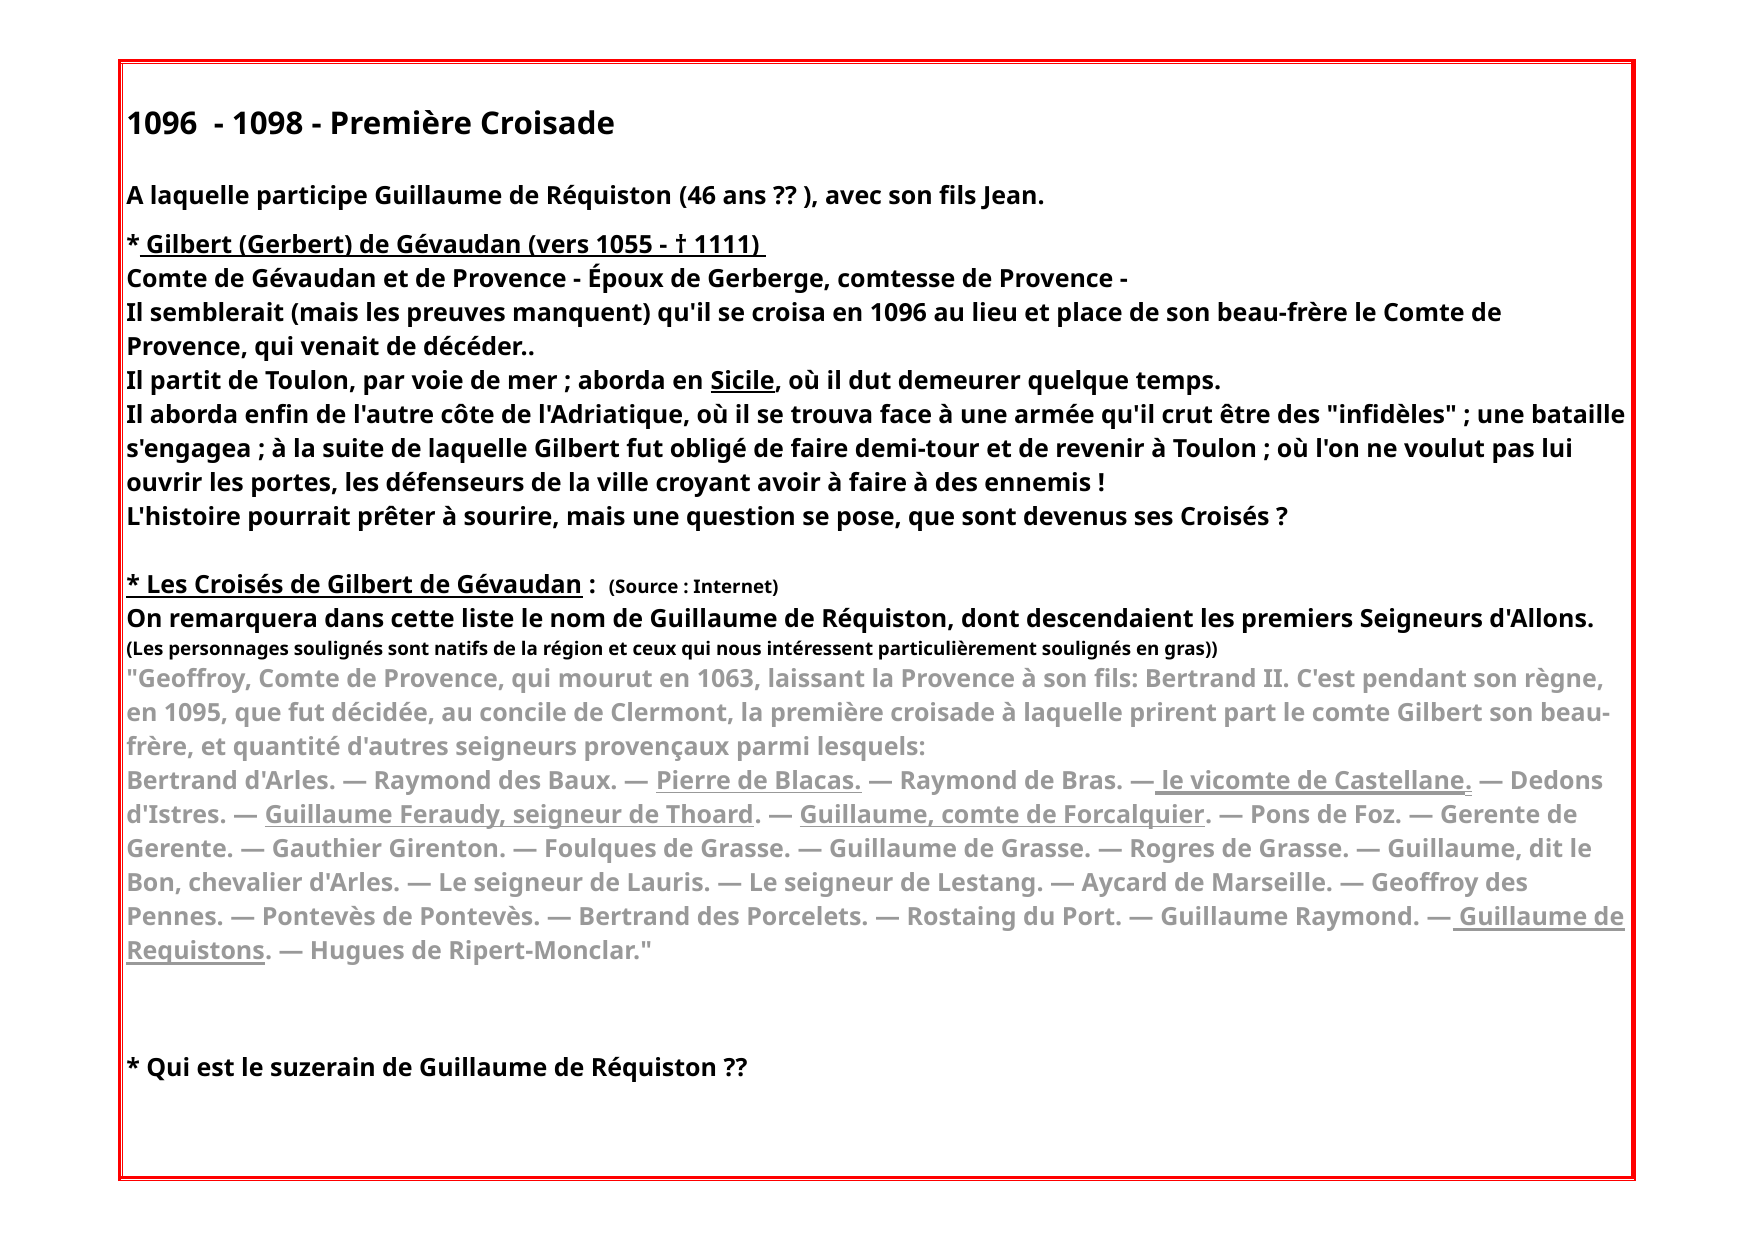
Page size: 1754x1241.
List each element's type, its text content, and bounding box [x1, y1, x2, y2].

text * Les Croisés de Gilbert de Gévaudan : (Source : Internet) [126, 567, 1628, 601]
text Bertrand d'Arles. — Raymond des Baux. — Pierre de Blacas. — Raymond de Bras. — le vicomte de Castellane. — Dedons d'Istres. — Guillaume Feraudy, seigneur de Thoard. — Guillaume, comte de Forcalquier. — Pons de Foz. — Gerente de Gerente. — Gauthier Girenton. — Foulques de Grasse. — Guillaume de Grasse. — Rogres de Grasse. — Guillaume, dit le Bon, chevalier d'Arles. — Le seigneur de Lauris. — Le seigneur de Lestang. — Aycard de Marseille. — Geoffroy des Pennes. — Pontevès de Pontevès. — Bertrand des Porcelets. — Rostaing du Port. — Guillaume Raymond. — Guillaume de Requistons. — Hugues de Ripert-Monclar." [126, 763, 1628, 967]
text Comte de Gévaudan et de Provence - Époux de Gerberge, comtesse de Provence - [126, 260, 1628, 294]
text "Geoffroy, Comte de Provence, qui mourut en 1063, laissant la Provence à son fils: Bertrand II. C'est pendant son règne, en 1095, que fut décidée, au concile de Clermont, la première croisade à laquelle prirent part le comte Gilbert son beau-frère, et quantité d'autres seigneurs provençaux parmi lesquels: [126, 661, 1628, 763]
text Il semblerait (mais les preuves manquent) qu'il se croisa en 1096 au lieu et place de son beau-frère le Comte de Provence, qui venait de décéder.. [126, 294, 1628, 362]
text L'histoire pourrait prêter à sourire, mais une question se pose, que sont devenus ses Croisés ? [126, 499, 1628, 533]
text * Gilbert (Gerbert) de Gévaudan (vers 1055 - † 1111) [126, 226, 1628, 260]
text * Qui est le suzerain de Guillaume de Réquiston ?? [126, 1050, 1628, 1084]
text A laquelle participe Guillaume de Réquiston (46 ans ?? ), avec son fils Jean. [126, 178, 1628, 212]
text Il aborda enfin de l'autre côte de l'Adriatique, où il se trouva face à une armée qu'il crut être des "infidèles" ; une bataille s'engagea ; à la suite de laquelle Gilbert fut obligé de faire demi-tour et de revenir à Toulon ; où l'on ne voulut pas lui ouvrir les portes, les défenseurs de la ville croyant avoir à faire à des ennemis ! [126, 397, 1628, 499]
text Il partit de Toulon, par voie de mer ; aborda en Sicile, où il dut demeurer quelque temps. [126, 362, 1628, 397]
text (Les personnages soulignés sont natifs de la région et ceux qui nous intéressent particulièrement soulignés en gras)) [126, 635, 1628, 661]
text On remarquera dans cette liste le nom de Guillaume de Réquiston, dont descendaient les premiers Seigneurs d'Allons. [126, 601, 1628, 635]
text 1096 - 1098 - Première Croisade [126, 101, 1628, 143]
